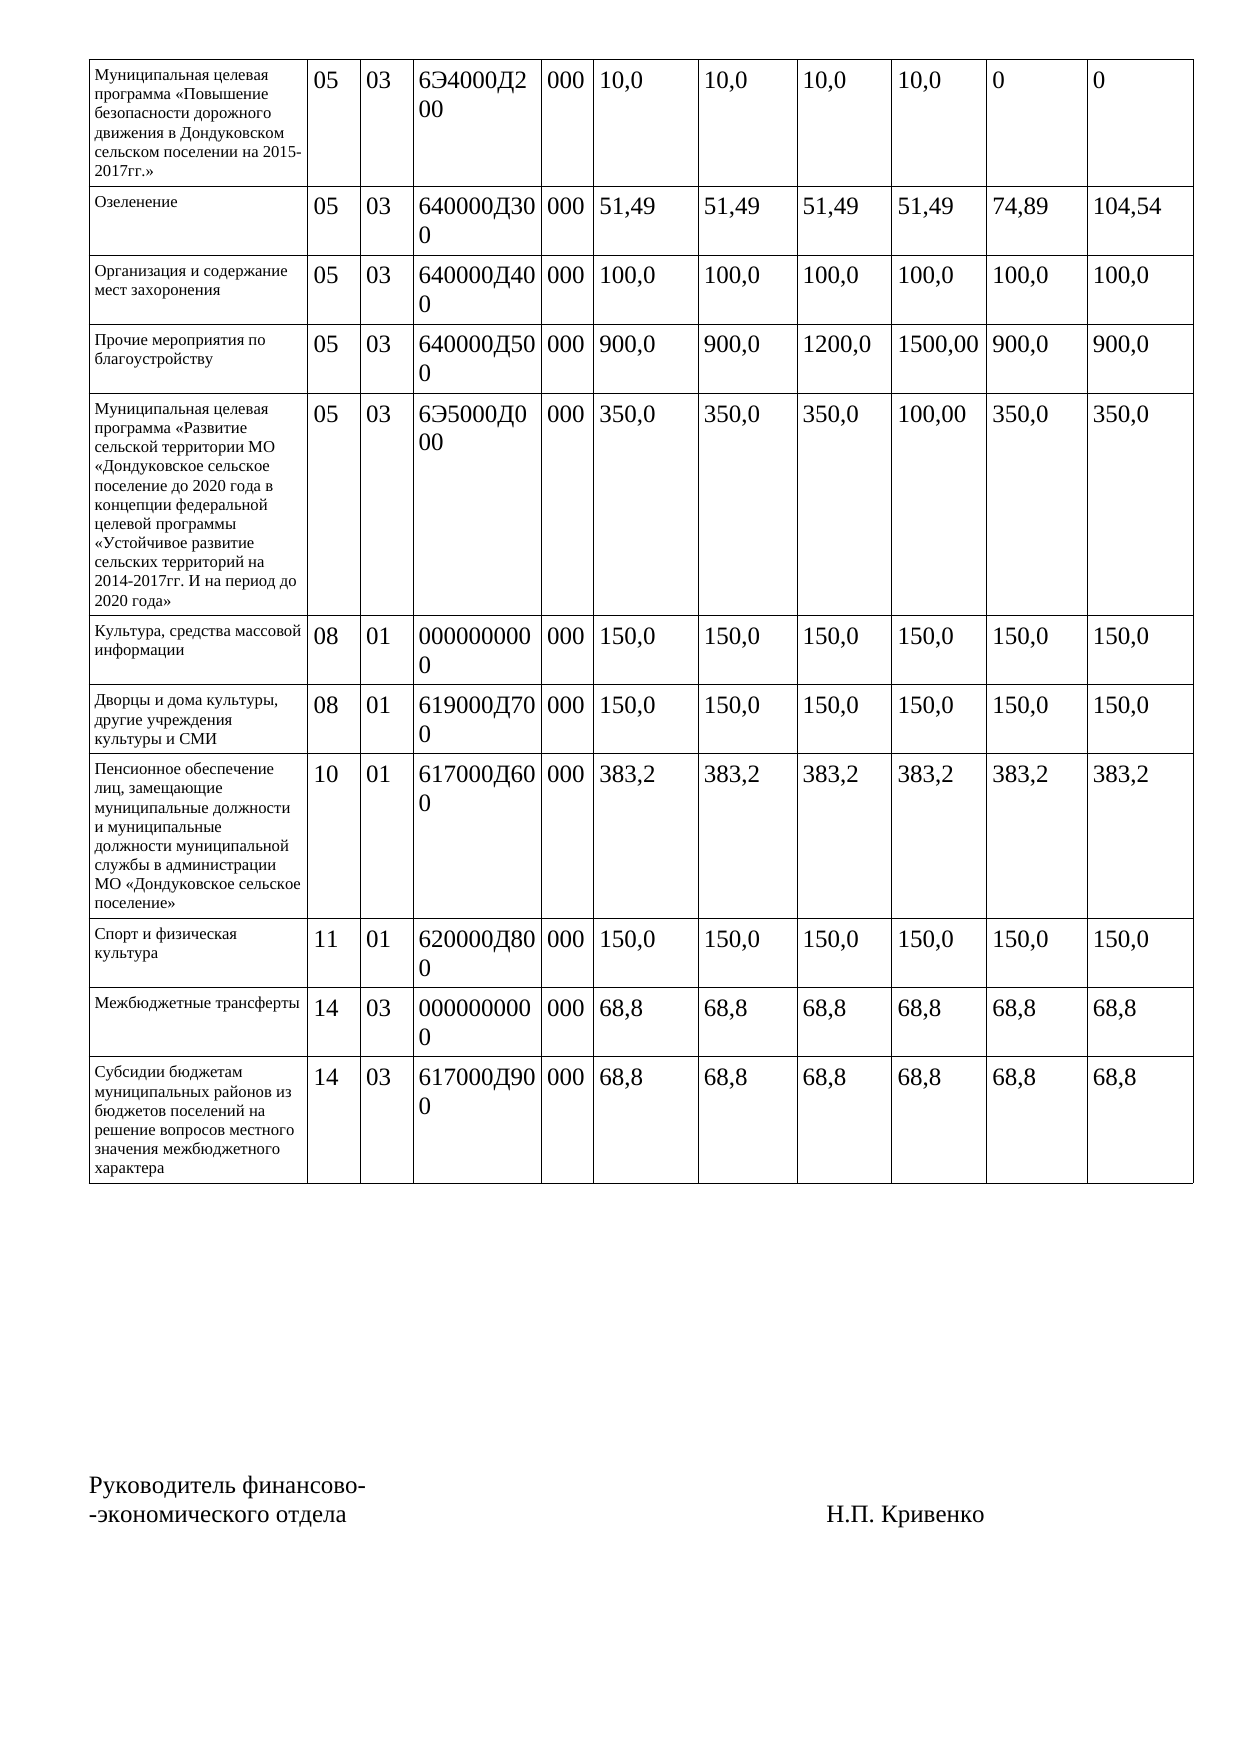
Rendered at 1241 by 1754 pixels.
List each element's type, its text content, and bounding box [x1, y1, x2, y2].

table_cell 08 [308, 616, 360, 684]
table_cell 03 [361, 988, 413, 1056]
table_cell 620000Д800 [414, 919, 541, 987]
table_cell 350,0 [699, 394, 797, 615]
table_cell 150,0 [699, 919, 797, 987]
table_cell 383,2 [594, 754, 698, 918]
table_cell 000 [542, 685, 593, 753]
table_cell 05 [308, 256, 360, 324]
table_cell 100,0 [699, 256, 797, 324]
table_cell 000 [542, 256, 593, 324]
table_cell 01 [361, 754, 413, 918]
table_cell 383,2 [798, 754, 891, 918]
table_cell 01 [361, 616, 413, 684]
table_cell 03 [361, 394, 413, 615]
table_cell 68,8 [987, 988, 1087, 1056]
table_cell 0000000000 [414, 616, 541, 684]
table_cell 100,0 [892, 256, 986, 324]
table_cell 100,0 [594, 256, 698, 324]
table_cell 150,0 [892, 919, 986, 987]
table_cell Субсидии бюджетам муниципальных районов из бюджетов поселений на решение вопросов местного значения межбюджетного характера [90, 1057, 307, 1183]
table_cell 900,0 [987, 325, 1087, 393]
table_cell 03 [361, 60, 413, 186]
table_cell Дворцы и дома культуры, другие учреждения культуры и СМИ [90, 685, 307, 753]
table_cell 01 [361, 919, 413, 987]
table_cell 150,0 [892, 685, 986, 753]
table_cell 640000Д300 [414, 187, 541, 255]
table_cell 000 [542, 754, 593, 918]
table_cell 0000000000 [414, 988, 541, 1056]
text Руководитель финансово- [89, 1471, 1181, 1499]
table_cell Озеленение [90, 187, 307, 255]
table_cell 150,0 [1088, 685, 1193, 753]
table_cell 0 [987, 60, 1087, 186]
table_cell 000 [542, 919, 593, 987]
table_cell 68,8 [1088, 988, 1193, 1056]
table_cell 150,0 [699, 616, 797, 684]
table_cell 1200,0 [798, 325, 891, 393]
table_cell 350,0 [1088, 394, 1193, 615]
table_cell 68,8 [1088, 1057, 1193, 1183]
table_cell 68,8 [892, 988, 986, 1056]
table_cell 74,89 [987, 187, 1087, 255]
table_cell 000 [542, 988, 593, 1056]
table_cell 100,0 [987, 256, 1087, 324]
table_cell 900,0 [594, 325, 698, 393]
table_cell 000 [542, 616, 593, 684]
table_cell 640000Д400 [414, 256, 541, 324]
table_cell 03 [361, 1057, 413, 1183]
table_cell 08 [308, 685, 360, 753]
table_cell 000 [542, 394, 593, 615]
table_cell 14 [308, 1057, 360, 1183]
table_cell Культура, средства массовой информации [90, 616, 307, 684]
table_cell 03 [361, 187, 413, 255]
table_cell 6Э4000Д200 [414, 60, 541, 186]
table_cell 900,0 [699, 325, 797, 393]
table_cell 10 [308, 754, 360, 918]
table_cell 640000Д500 [414, 325, 541, 393]
table_cell 150,0 [1088, 919, 1193, 987]
table_cell 150,0 [892, 616, 986, 684]
table_cell 6Э5000Д000 [414, 394, 541, 615]
table_cell 617000Д600 [414, 754, 541, 918]
table_cell Межбюджетные трансферты [90, 988, 307, 1056]
table_cell Пенсионное обеспечение лиц, замещающие муниципальные должности и муниципальные должности муниципальной службы в администрации МО «Дондуковское сельское поселение» [90, 754, 307, 918]
table_cell 100,0 [798, 256, 891, 324]
table_cell 10,0 [699, 60, 797, 186]
table_cell 000 [542, 1057, 593, 1183]
table_cell 03 [361, 256, 413, 324]
table_cell 10,0 [892, 60, 986, 186]
table_cell Прочие мероприятия по благоустройству [90, 325, 307, 393]
table_cell 10,0 [594, 60, 698, 186]
table_cell 01 [361, 685, 413, 753]
table_cell 150,0 [987, 919, 1087, 987]
table_cell Организация и содержание мест захоронения [90, 256, 307, 324]
table_cell Спорт и физическая культура [90, 919, 307, 987]
table_cell 150,0 [699, 685, 797, 753]
table_cell 000 [542, 60, 593, 186]
table_cell 383,2 [892, 754, 986, 918]
table_cell 11 [308, 919, 360, 987]
table_cell 51,49 [594, 187, 698, 255]
table_cell 150,0 [594, 685, 698, 753]
table_cell 51,49 [892, 187, 986, 255]
table_cell 150,0 [594, 919, 698, 987]
table_cell 68,8 [798, 1057, 891, 1183]
table_cell 350,0 [987, 394, 1087, 615]
table_cell 150,0 [987, 616, 1087, 684]
text -экономического отдела Н.П. Кривенко [89, 1499, 1181, 1528]
table_cell 68,8 [699, 1057, 797, 1183]
table_cell 68,8 [798, 988, 891, 1056]
table_cell 350,0 [594, 394, 698, 615]
table_cell 68,8 [699, 988, 797, 1056]
table_cell 10,0 [798, 60, 891, 186]
table_cell 51,49 [699, 187, 797, 255]
table_cell 383,2 [987, 754, 1087, 918]
table_cell 150,0 [1088, 616, 1193, 684]
table_cell 05 [308, 394, 360, 615]
table_cell 03 [361, 325, 413, 393]
table_cell 150,0 [798, 616, 891, 684]
table_cell Муниципальная целевая программа «Повышение безопасности дорожного движения в Дондуковском сельском поселении на 2015-2017гг.» [90, 60, 307, 186]
table_cell 68,8 [987, 1057, 1087, 1183]
table_cell 383,2 [1088, 754, 1193, 918]
table_cell 350,0 [798, 394, 891, 615]
table_cell 617000Д900 [414, 1057, 541, 1183]
table_cell 51,49 [798, 187, 891, 255]
table_cell 1500,00 [892, 325, 986, 393]
table_cell 68,8 [594, 988, 698, 1056]
table_cell 0 [1088, 60, 1193, 186]
table_cell 05 [308, 187, 360, 255]
table_cell 619000Д700 [414, 685, 541, 753]
table_cell 383,2 [699, 754, 797, 918]
table_cell 900,0 [1088, 325, 1193, 393]
table_cell 000 [542, 187, 593, 255]
table_cell 000 [542, 325, 593, 393]
table_cell 100,0 [1088, 256, 1193, 324]
table_cell 68,8 [892, 1057, 986, 1183]
table_cell 150,0 [987, 685, 1087, 753]
table_cell Муниципальная целевая программа «Развитие сельской территории МО «Дондуковское сельское поселение до 2020 года в концепции федеральной целевой программы «Устойчивое развитие сельских территорий на 2014-2017гг. И на период до 2020 года» [90, 394, 307, 615]
table_cell 14 [308, 988, 360, 1056]
table_cell 68,8 [594, 1057, 698, 1183]
table_cell 05 [308, 60, 360, 186]
table_cell 100,00 [892, 394, 986, 615]
table_cell 05 [308, 325, 360, 393]
table_cell 150,0 [798, 685, 891, 753]
table_cell 150,0 [798, 919, 891, 987]
table_cell 104,54 [1088, 187, 1193, 255]
table_cell 150,0 [594, 616, 698, 684]
